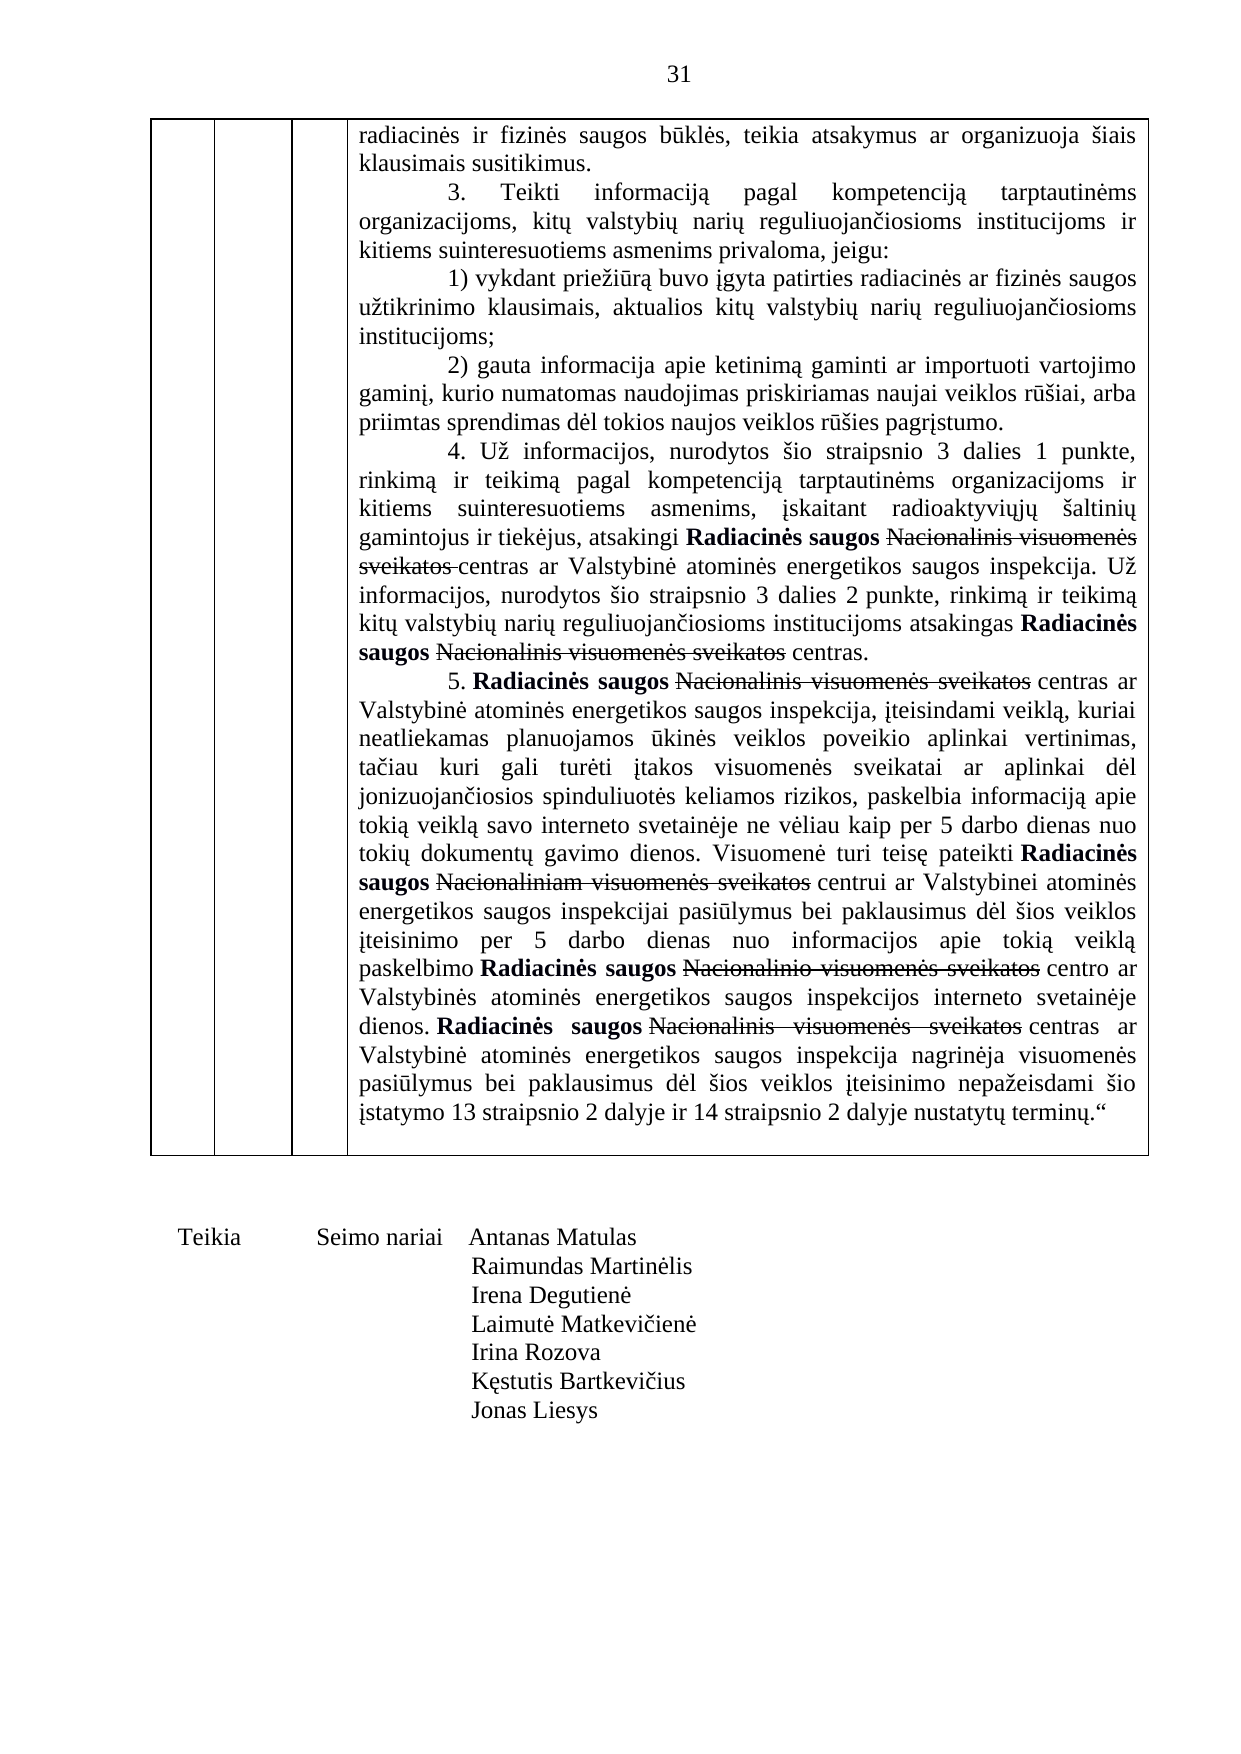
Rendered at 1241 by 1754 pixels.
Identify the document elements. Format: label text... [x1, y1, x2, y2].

text Raimundas Martinėlis [177, 1251, 1181, 1280]
text Laimutė Matkevičienė [177, 1309, 1181, 1337]
text Irina Rozova [177, 1337, 1181, 1366]
table_cell [152, 120, 214, 1155]
text Jonas Liesys [177, 1395, 1181, 1424]
table_cell [215, 120, 291, 1155]
text Irena Degutienė [177, 1280, 1181, 1309]
table_cell [293, 120, 347, 1155]
table_cell radiacinės ir fizinės saugos būklės, teikia atsakymus ar organizuoja šiais klausimais susitikimus. 3. Teikti informaciją pagal kompetenciją tarptautinėms organizacijoms, kitų valstybių narių reguliuojančiosioms institucijoms ir kitiems suinteresuotiems asmenims privaloma, jeigu: 1) vykdant priežiūrą buvo įgyta patirties radiacinės ar fizinės saugos užtikrinimo klausimais, aktualios kitų valstybių narių reguliuojančiosioms institucijoms; 2) gauta informacija apie ketinimą gaminti ar importuoti vartojimo gaminį, kurio numatomas naudojimas priskiriamas naujai veiklos rūšiai, arba priimtas sprendimas dėl tokios naujos veiklos rūšies pagrįstumo. 4. Už informacijos, nurodytos šio straipsnio 3 dalies 1 punkte, rinkimą ir teikimą pagal kompetenciją tarptautinėms organizacijoms ir kitiems suinteresuotiems asmenims, įskaitant radioaktyviųjų šaltinių gamintojus ir tiekėjus, atsakingi Radiacinės saugos Nacionalinis visuomenės sveikatos centras ar Valstybinė atominės energetikos saugos inspekcija. Už informacijos, nurodytos šio straipsnio 3 dalies 2 punkte, rinkimą ir teikimą kitų valstybių narių reguliuojančiosioms institucijoms atsakingas Radiacinės saugos Nacionalinis visuomenės sveikatos centras. 5. Radiacinės saugos Nacionalinis visuomenės sveikatos centras ar Valstybinė atominės energetikos saugos inspekcija, įteisindami veiklą, kuriai neatliekamas planuojamos ūkinės veiklos poveikio aplinkai vertinimas, tačiau kuri gali turėti įtakos visuomenės sveikatai ar aplinkai dėl jonizuojančiosios spinduliuotės keliamos rizikos, paskelbia informaciją apie tokią veiklą savo interneto svetainėje ne vėliau kaip per 5 darbo dienas nuo tokių dokumentų gavimo dienos. Visuomenė turi teisę pateikti Radiacinės saugos Nacionaliniam visuomenės sveikatos centrui ar Valstybinei atominės energetikos saugos inspekcijai pasiūlymus bei paklausimus dėl šios veiklos įteisinimo per 5 darbo dienas nuo informacijos apie tokią veiklą paskelbimo Radiacinės saugos Nacionalinio visuomenės sveikatos centro ar Valstybinės atominės energetikos saugos inspekcijos interneto svetainėje dienos. Radiacinės saugos Nacionalinis visuomenės sveikatos centras ar Valstybinė atominės energetikos saugos inspekcija nagrinėja visuomenės pasiūlymus bei paklausimus dėl šios veiklos įteisinimo nepažeisdami šio įstatymo 13 straipsnio 2 dalyje ir 14 straipsnio 2 dalyje nustatytų terminų.“ [348, 120, 1148, 1155]
text Kęstutis Bartkevičius [177, 1366, 1181, 1395]
text Teikia Seimo nariai Antanas Matulas [177, 1222, 1181, 1251]
